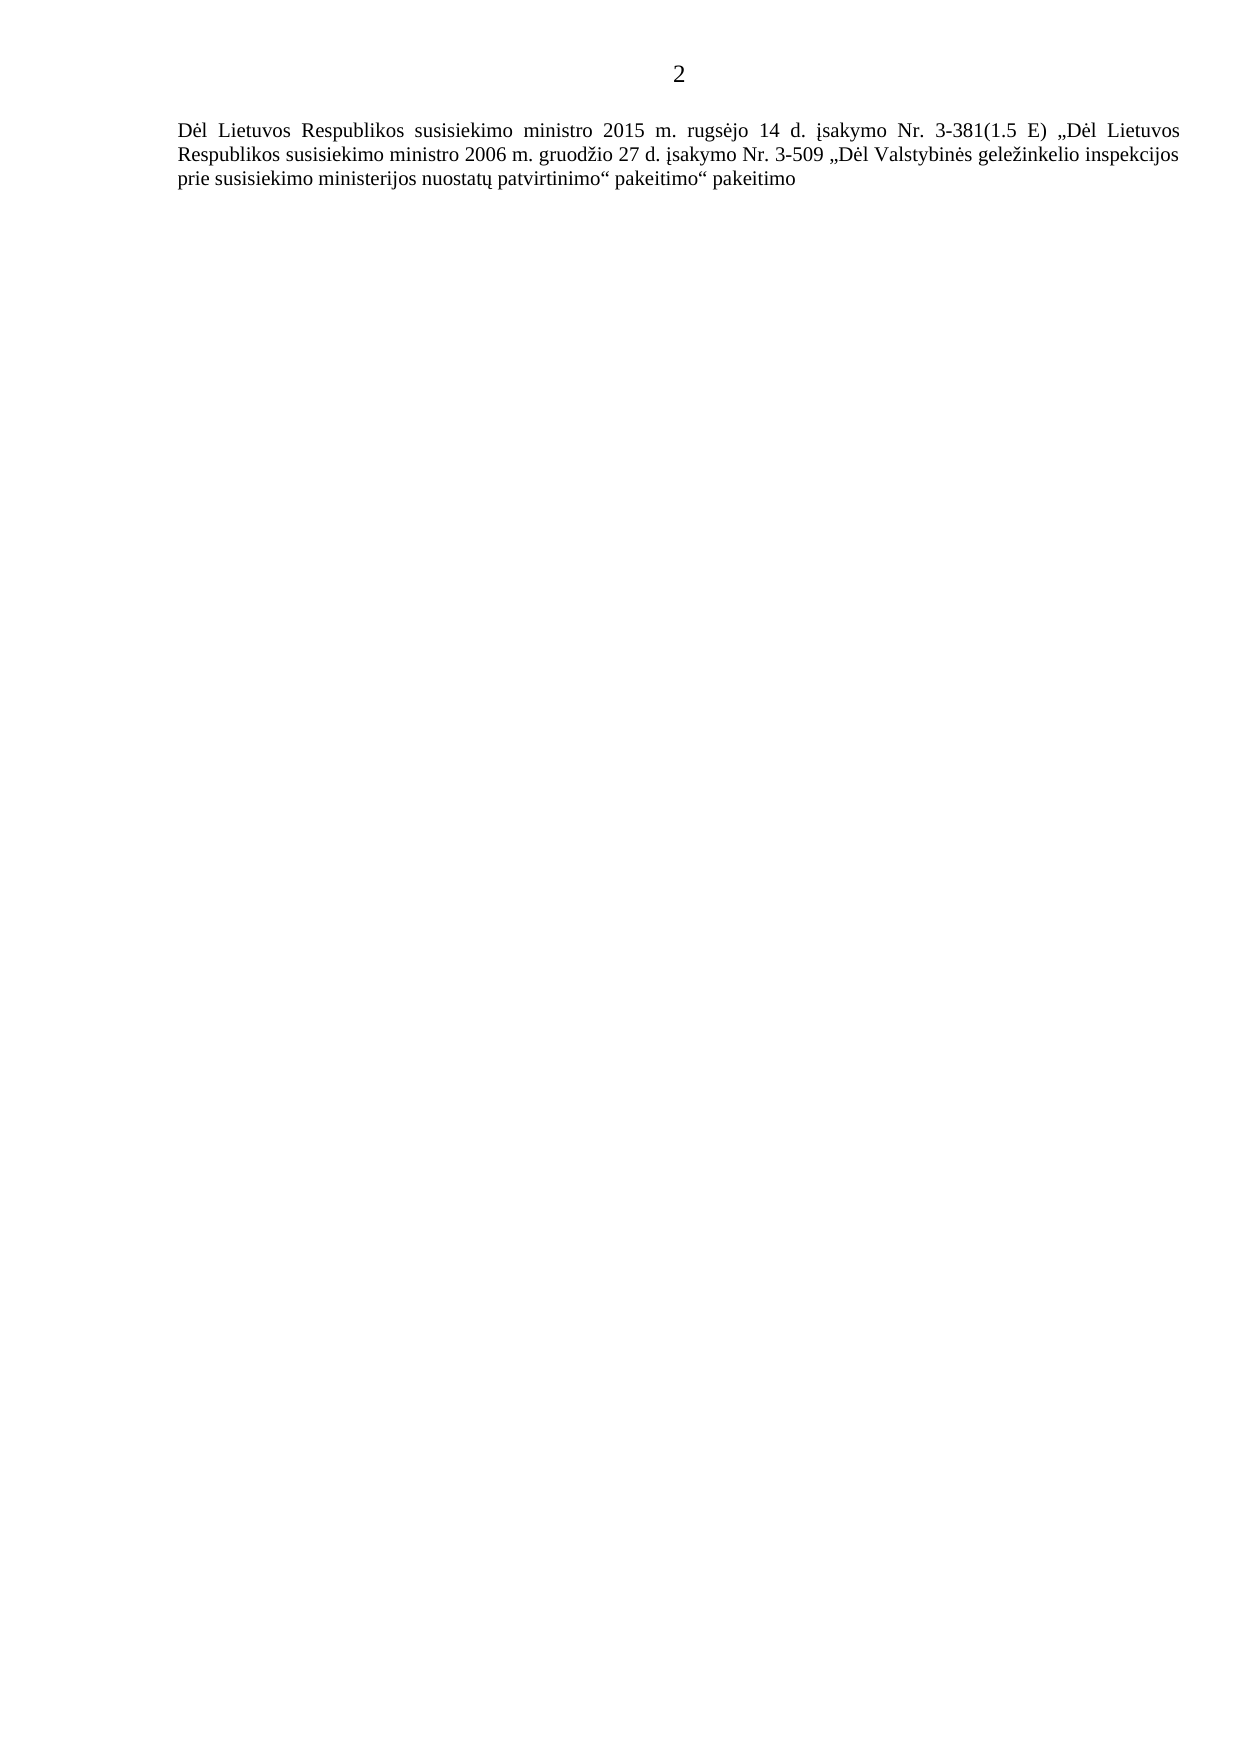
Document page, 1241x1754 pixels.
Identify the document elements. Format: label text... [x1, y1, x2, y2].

text Dėl Lietuvos Respublikos susisiekimo ministro 2015 m. rugsėjo 14 d. įsakymo Nr. 3-381(1.5 E) „Dėl Lietuvos Respublikos susisiekimo ministro 2006 m. gruodžio 27 d. įsakymo Nr. 3-509 „Dėl Valstybinės geležinkelio inspekcijos prie susisiekimo ministerijos nuostatų patvirtinimo“ pakeitimo“ pakeitimo [177, 118, 1181, 190]
